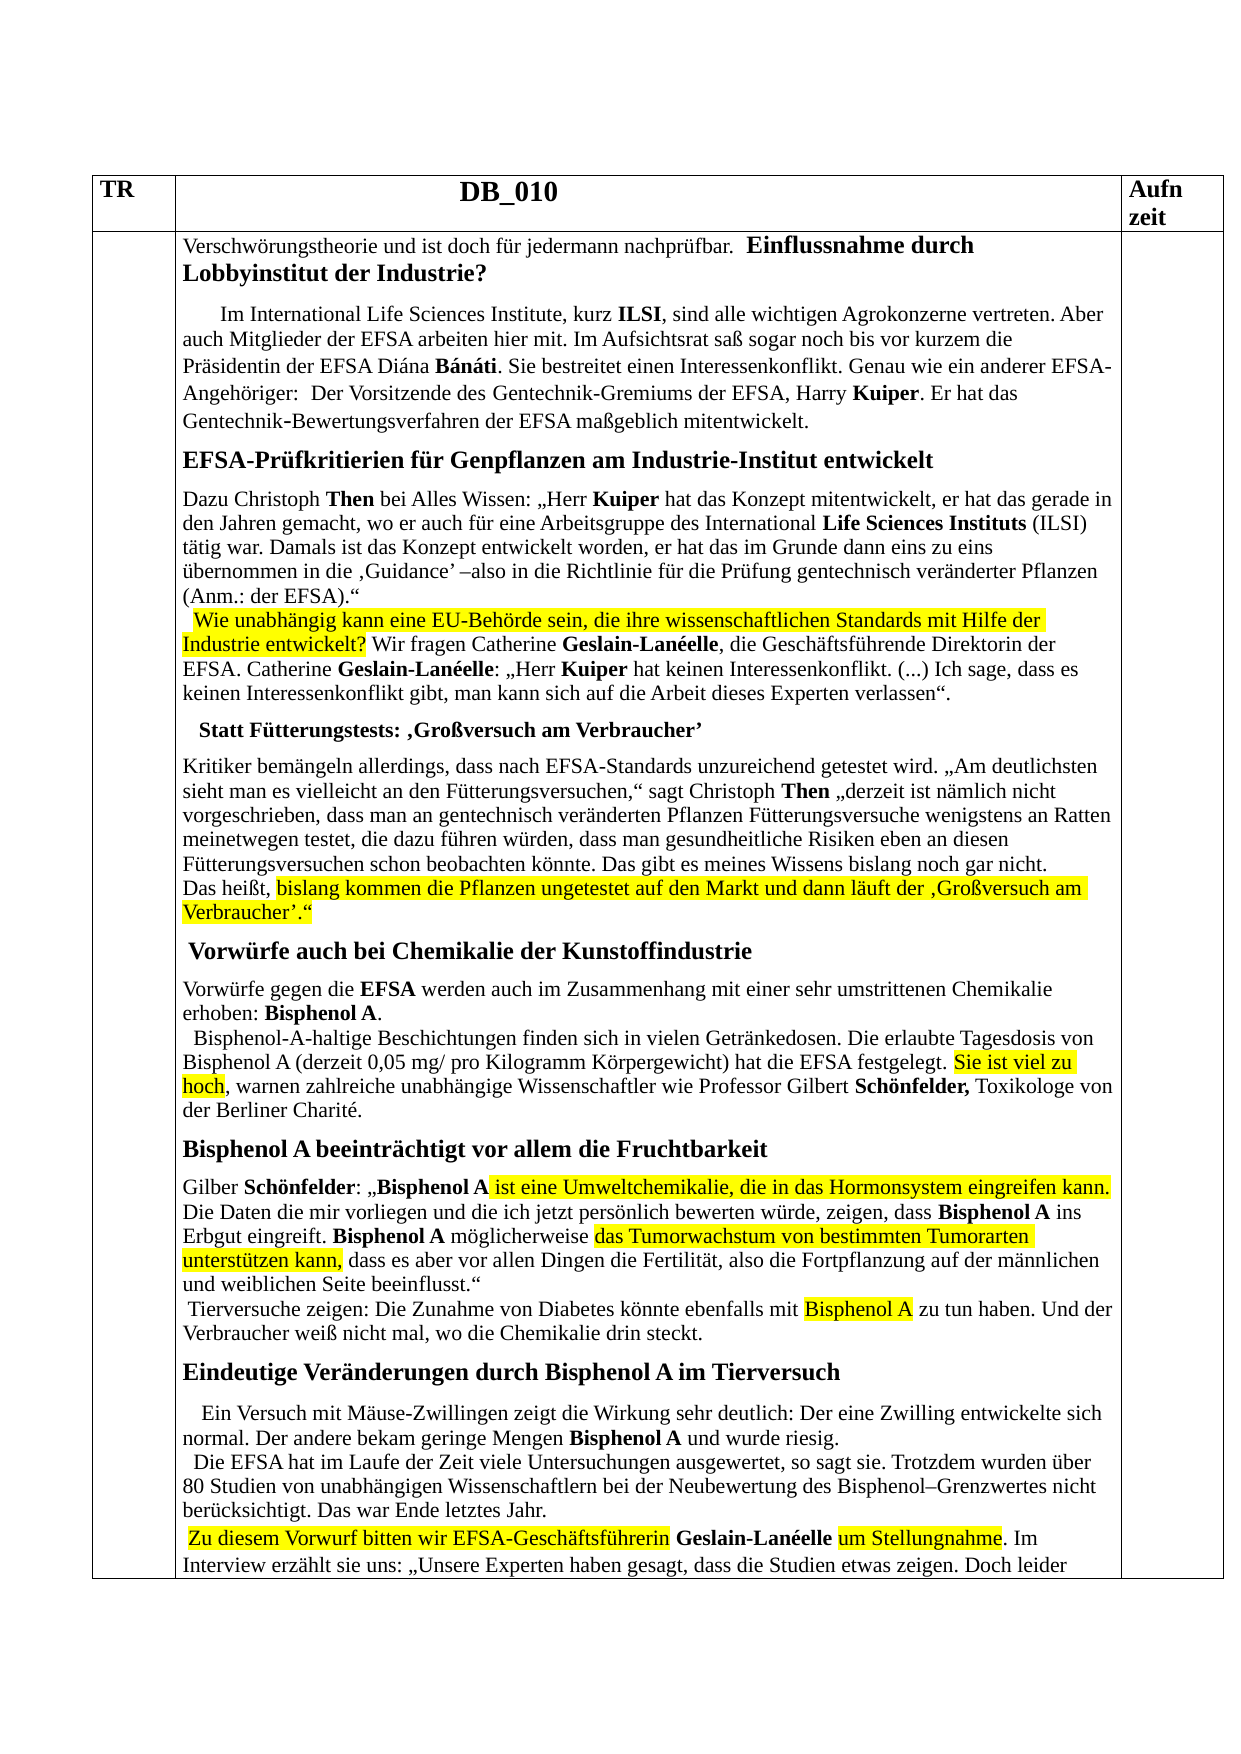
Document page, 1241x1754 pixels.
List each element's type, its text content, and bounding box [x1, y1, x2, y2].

table_header Aufn zeit [1122, 176, 1223, 231]
table_cell Verschwörungstheorie und ist doch für jedermann nachprüfbar. Einflussnahme durch Lobbyinstitut der Industrie? Im International Life Sciences Institute, kurz ILSI, sind alle wichtigen Agrokonzerne vertreten. Aber auch Mitglieder der EFSA arbeiten hier mit. Im Aufsichtsrat saß sogar noch bis vor kurzem die Präsidentin der EFSA Diána Bánáti. Sie bestreitet einen Interessenkonflikt. Genau wie ein anderer EFSA- Angehöriger: Der Vorsitzende des Gentechnik-Gremiums der EFSA, Harry Kuiper. Er hat das Gentechnik-Bewertungsverfahren der EFSA maßgeblich mitentwickelt. EFSA-Prüfkritierien für Genpflanzen am Industrie-Institut entwickelt Dazu Christoph Then bei Alles Wissen: „Herr Kuiper hat das Konzept mitentwickelt, er hat das gerade in den Jahren gemacht, wo er auch für eine Arbeitsgruppe des International Life Sciences Instituts (ILSI) tätig war. Damals ist das Konzept entwickelt worden, er hat das im Grunde dann eins zu eins übernommen in die ‚Guidance’ –also in die Richtlinie für die Prüfung gentechnisch veränderter Pflanzen (Anm.: der EFSA).“ Wie unabhängig kann eine EU-Behörde sein, die ihre wissenschaftlichen Standards mit Hilfe der Industrie entwickelt? Wir fragen Catherine Geslain-Lanéelle, die Geschäftsführende Direktorin der EFSA. Catherine Geslain-Lanéelle: „Herr Kuiper hat keinen Interessenkonflikt. (...) Ich sage, dass es keinen Interessenkonflikt gibt, man kann sich auf die Arbeit dieses Experten verlassen“. Statt Fütterungstests: ‚Großversuch am Verbraucher’ Kritiker bemängeln allerdings, dass nach EFSA-Standards unzureichend getestet wird. „Am deutlichsten sieht man es vielleicht an den Fütterungsversuchen,“ sagt Christoph Then „derzeit ist nämlich nicht vorgeschrieben, dass man an gentechnisch veränderten Pflanzen Fütterungsversuche wenigstens an Ratten meinetwegen testet, die dazu führen würden, dass man gesundheitliche Risiken eben an diesen Fütterungsversuchen schon beobachten könnte. Das gibt es meines Wissens bislang noch gar nicht. Das heißt, bislang kommen die Pflanzen ungetestet auf den Markt und dann läuft der ‚Großversuch am Verbraucher’.“ Vorwürfe auch bei Chemikalie der Kunstoffindustrie Vorwürfe gegen die EFSA werden auch im Zusammenhang mit einer sehr umstrittenen Chemikalie erhoben: Bisphenol A. Bisphenol-A-haltige Beschichtungen finden sich in vielen Getränkedosen. Die erlaubte Tagesdosis von Bisphenol A (derzeit 0,05 mg/ pro Kilogramm Körpergewicht) hat die EFSA festgelegt. Sie ist viel zu hoch, warnen zahlreiche unabhängige Wissenschaftler wie Professor Gilbert Schönfelder, Toxikologe von der Berliner Charité. Bisphenol A beeinträchtigt vor allem die Fruchtbarkeit Gilber Schönfelder: „Bisphenol A ist eine Umweltchemikalie, die in das Hormonsystem eingreifen kann. Die Daten die mir vorliegen und die ich jetzt persönlich bewerten würde, zeigen, dass Bisphenol A ins Erbgut eingreift. Bisphenol A möglicherweise das Tumorwachstum von bestimmten Tumorarten unterstützen kann, dass es aber vor allen Dingen die Fertilität, also die Fortpflanzung auf der männlichen und weiblichen Seite beeinflusst.“ Tierversuche zeigen: Die Zunahme von Diabetes könnte ebenfalls mit Bisphenol A zu tun haben. Und der Verbraucher weiß nicht mal, wo die Chemikalie drin steckt. Eindeutige Veränderungen durch Bisphenol A im Tierversuch Ein Versuch mit Mäuse-Zwillingen zeigt die Wirkung sehr deutlich: Der eine Zwilling entwickelte sich normal. Der andere bekam geringe Mengen Bisphenol A und wurde riesig. Die EFSA hat im Laufe der Zeit viele Untersuchungen ausgewertet, so sagt sie. Trotzdem wurden über 80 Studien von unabhängigen Wissenschaftlern bei der Neubewertung des Bisphenol–Grenzwertes nicht berücksichtigt. Das war Ende letztes Jahr. Zu diesem Vorwurf bitten wir EFSA-Geschäftsführerin Geslain-Lanéelle um Stellungnahme. Im Interview erzählt sie uns: „Unsere Experten haben gesagt, dass die Studien etwas zeigen. Doch leider [176, 232, 1121, 1578]
table_header DB_010 [176, 176, 1121, 231]
table_header TR [93, 176, 175, 231]
table_cell [1122, 232, 1223, 1578]
table_cell [93, 232, 175, 1578]
